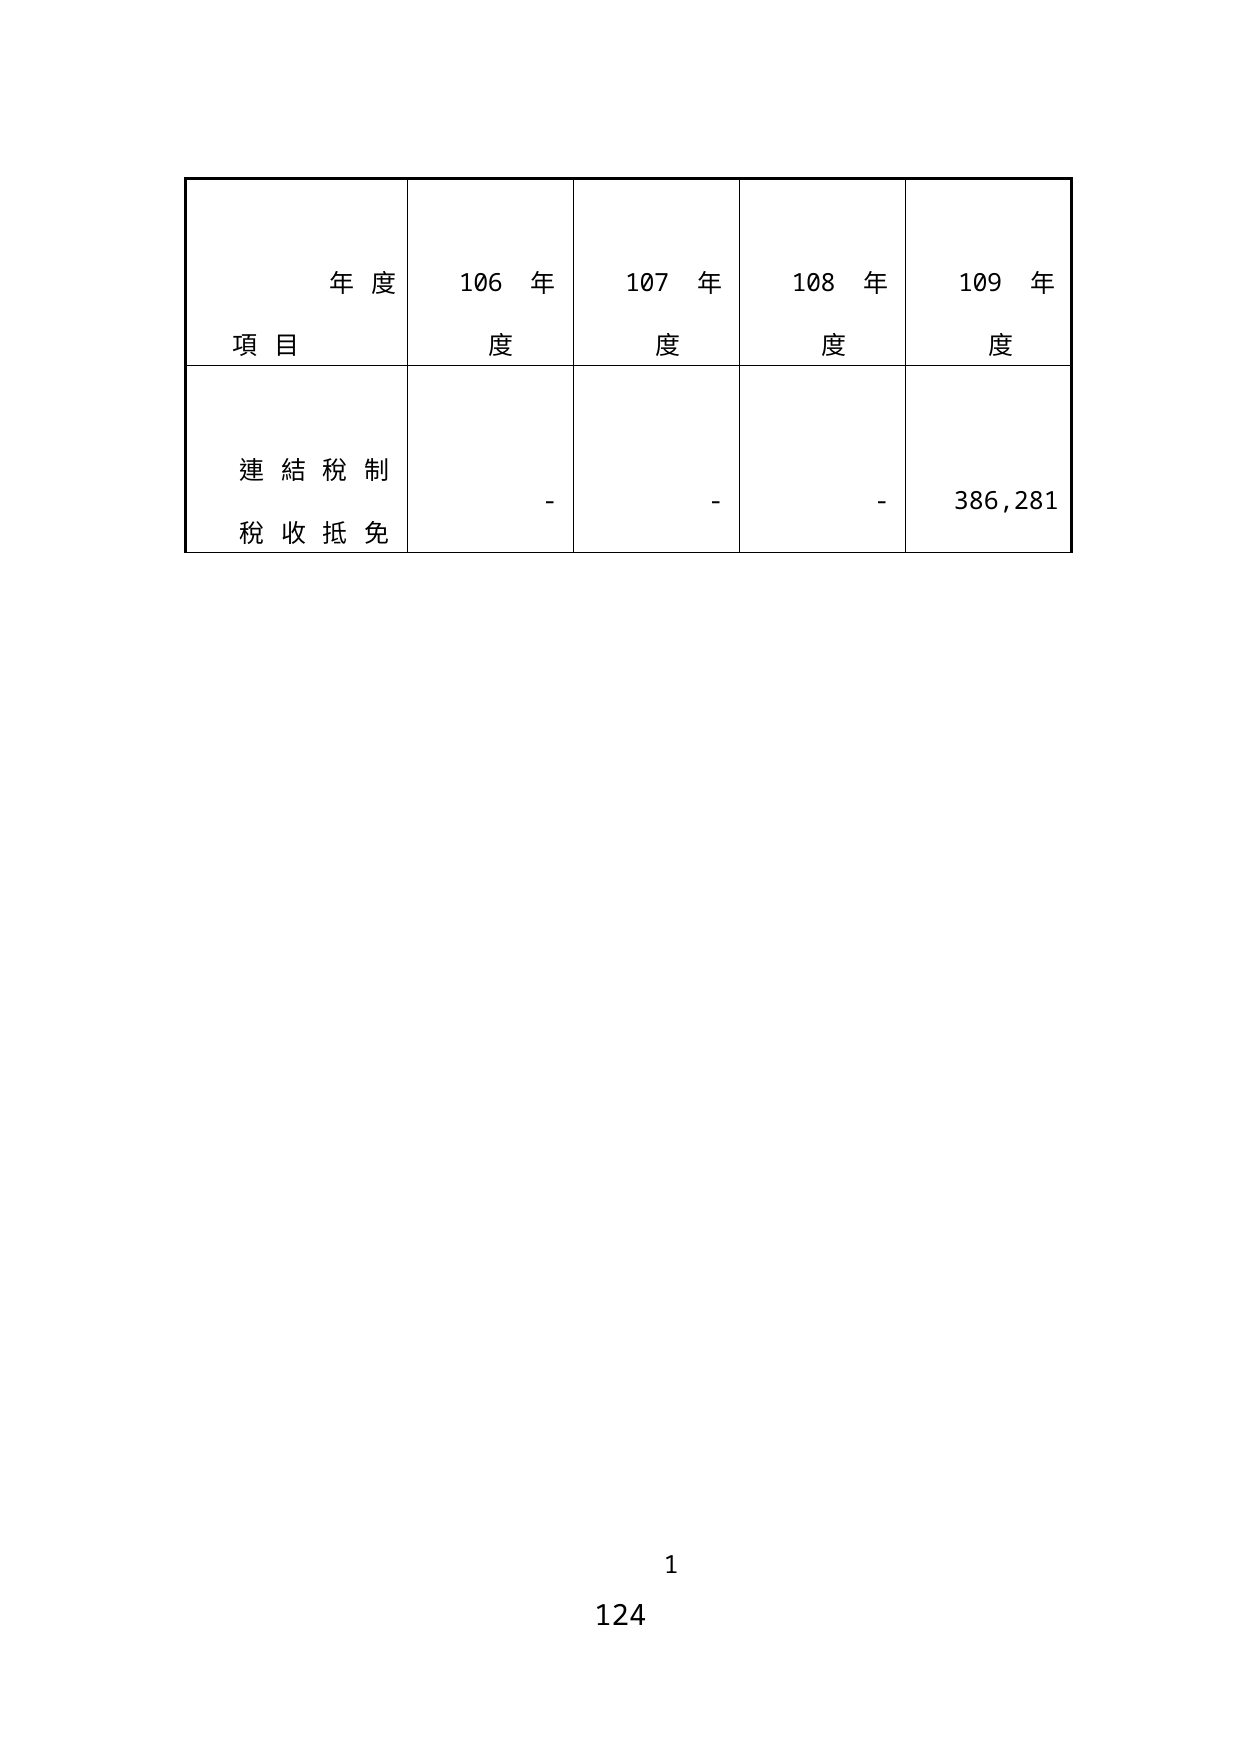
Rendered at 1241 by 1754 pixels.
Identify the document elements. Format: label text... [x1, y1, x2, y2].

table_header 109年度 [906, 180, 1070, 365]
table_cell - [574, 366, 739, 552]
table_header 年度 項目 [187, 180, 407, 365]
table_header 108年度 [740, 180, 905, 365]
table_header 106年度 [408, 180, 573, 365]
table_cell 386,281 [906, 366, 1070, 552]
table_cell 連結稅制稅收抵免 [187, 366, 407, 552]
table_header 107年度 [574, 180, 739, 365]
table_cell - [408, 366, 573, 552]
table_cell - [740, 366, 905, 552]
